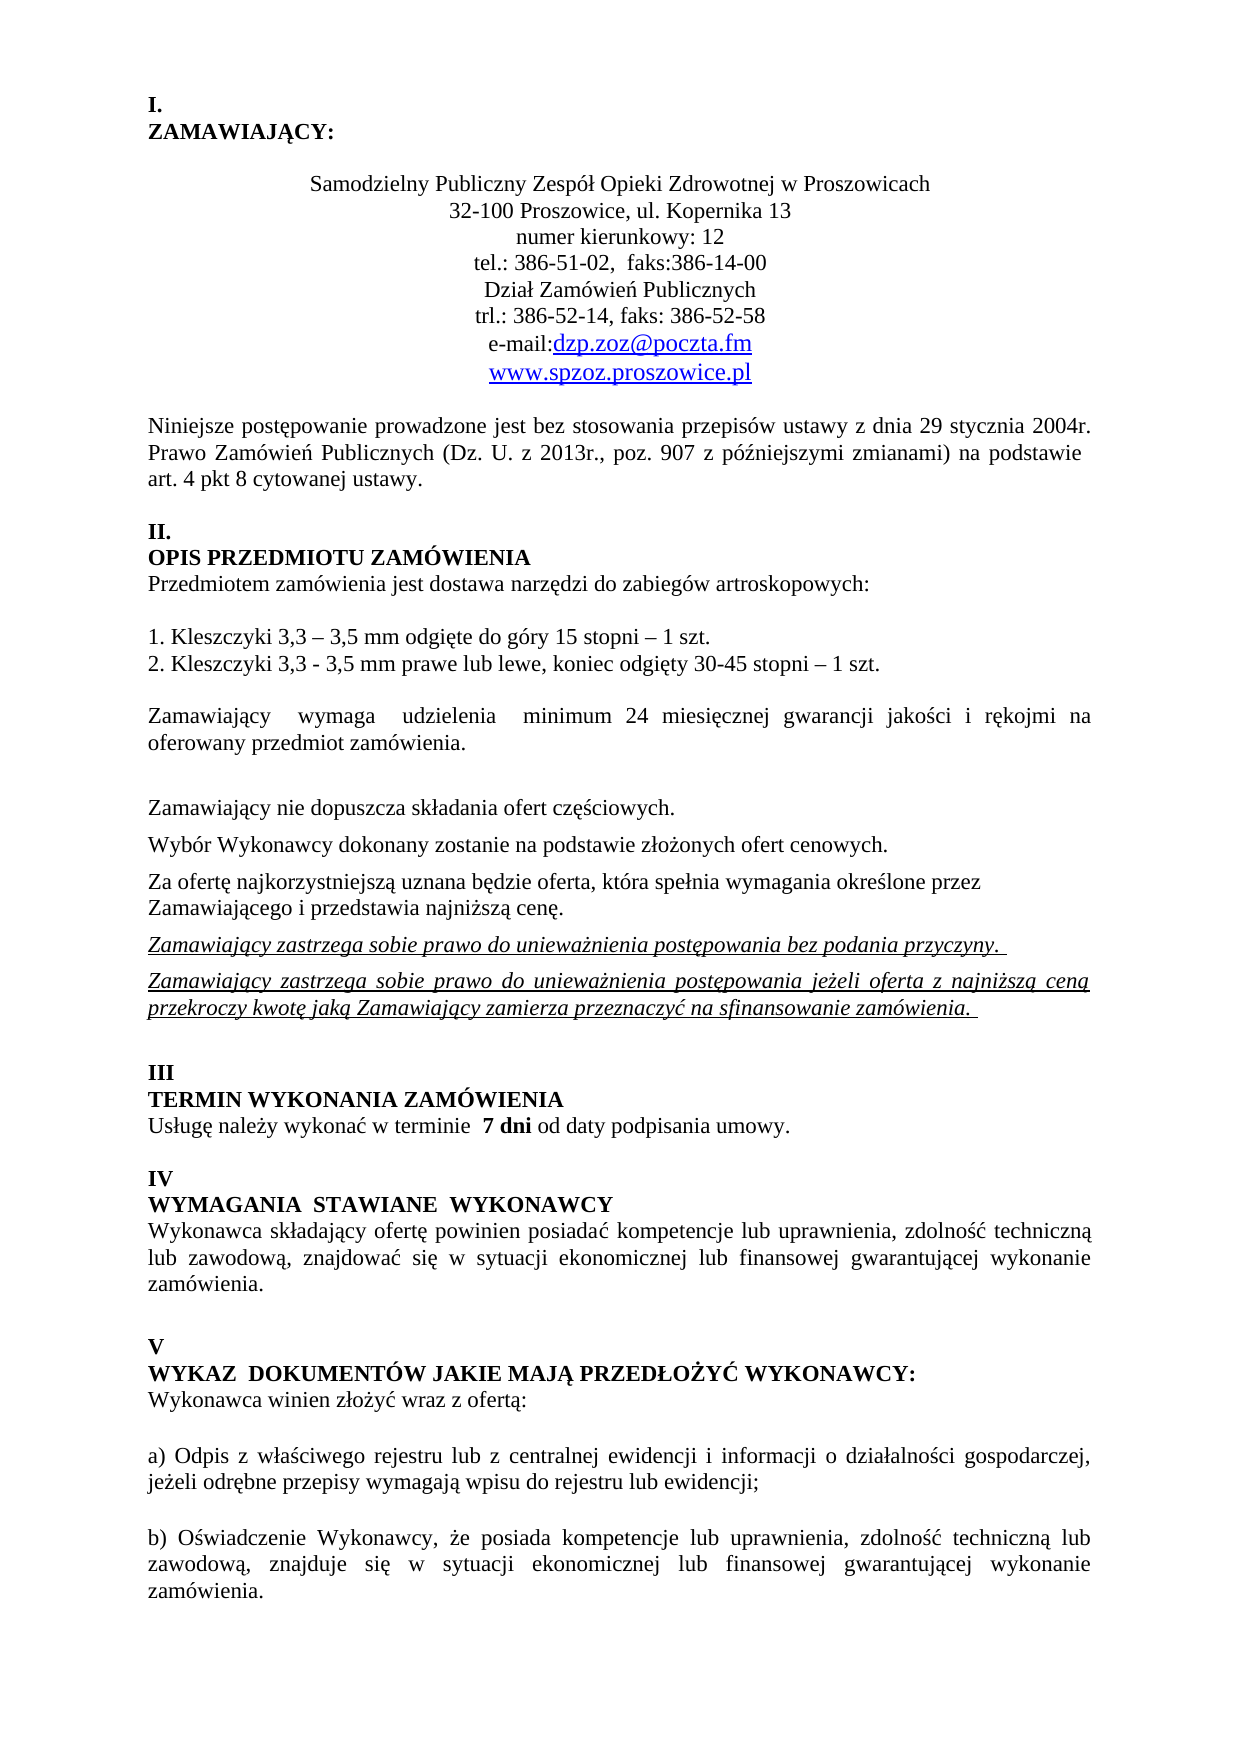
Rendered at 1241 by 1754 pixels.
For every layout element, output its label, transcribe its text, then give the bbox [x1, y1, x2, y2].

text WYKAZ DOKUMENTÓW JAKIE MAJĄ PRZEDŁOŻYĆ WYKONAWCY: [148, 1360, 1092, 1386]
text Zamawiający nie dopuszcza składania ofert częściowych. [148, 794, 1092, 821]
text numer kierunkowy: 12 [148, 223, 1092, 249]
text Zamawiający zastrzega sobie prawo do unieważnienia postępowania bez podania przyczyny. [148, 931, 1092, 957]
text 1. Kleszczyki 3,3 – 3,5 mm odgięte do góry 15 stopni – 1 szt. [148, 623, 1092, 649]
text OPIS PRZEDMIOTU ZAMÓWIENIA [148, 544, 1092, 571]
text Dział Zamówień Publicznych [148, 276, 1092, 302]
text tel.: 386-51-02, faks:386-14-00 [148, 249, 1092, 276]
text Wykonawca składający ofertę powinien posiadać kompetencje lub uprawnienia, zdolność techniczną lub zawodową, znajdować się w sytuacji ekonomicznej lub finansowej gwarantującej wykonanie zamówienia. [148, 1218, 1092, 1297]
text III [148, 1059, 1092, 1086]
text Za ofertę najkorzystniejszą uznana będzie oferta, która spełnia wymagania określone przez Zamawiającego i przedstawia najniższą cenę. [148, 868, 1092, 920]
text b) Oświadczenie Wykonawcy, że posiada kompetencje lub uprawnienia, zdolność techniczną lub zawodową, znajduje się w sytuacji ekonomicznej lub finansowej gwarantującej wykonanie zamówienia. [148, 1524, 1092, 1603]
text a) Odpis z właściwego rejestru lub z centralnej ewidencji i informacji o działalności gospodarczej, jeżeli odrębne przepisy wymagają wpisu do rejestru lub ewidencji; [148, 1442, 1092, 1495]
text Niniejsze postępowanie prowadzone jest bez stosowania przepisów ustawy z dnia 29 stycznia 2004r. Prawo Zamówień Publicznych (Dz. U. z 2013r., poz. 907 z późniejszymi zmianami) na podstawie art. 4 pkt 8 cytowanej ustawy. [148, 412, 1092, 491]
text V [148, 1333, 1092, 1360]
text trl.: 386-52-14, faks: 386-52-58 [148, 302, 1092, 328]
text 32-100 Proszowice, ul. Kopernika 13 [148, 197, 1092, 223]
text Przedmiotem zamówienia jest dostawa narzędzi do zabiegów artroskopowych: [148, 571, 1092, 597]
text Usługę należy wykonać w terminie 7 dni od daty podpisania umowy. [148, 1112, 1092, 1138]
text II. [148, 518, 1092, 544]
text Wybór Wykonawcy dokonany zostanie na podstawie złożonych ofert cenowych. [148, 831, 1092, 857]
text www.spzoz.proszowice.pl [148, 357, 1092, 386]
text TERMIN WYKONANIA ZAMÓWIENIA [148, 1086, 1092, 1112]
text WYMAGANIA STAWIANE WYKONAWCY [148, 1191, 1092, 1218]
text Samodzielny Publiczny Zespół Opieki Zdrowotnej w Proszowicach [148, 170, 1092, 197]
text Wykonawca winien złożyć wraz z ofertą: [148, 1386, 1092, 1412]
text ZAMAWIAJĄCY: [148, 118, 1092, 144]
text I. [148, 91, 1092, 118]
text 2. Kleszczyki 3,3 - 3,5 mm prawe lub lewe, koniec odgięty 30-45 stopni – 1 szt. [148, 649, 1092, 676]
text Zamawiający zastrzega sobie prawo do unieważnienia postępowania jeżeli oferta z najniższą ceną przekroczy kwotę jaką Zamawiający zamierza przeznaczyć na sfinansowanie zamówienia. [148, 968, 1092, 1020]
text IV [148, 1165, 1092, 1191]
text Zamawiający wymaga udzielenia minimum 24 miesięcznej gwarancji jakości i rękojmi na oferowany przedmiot zamówienia. [148, 702, 1092, 755]
text e-mail:dzp.zoz@poczta.fm [148, 328, 1092, 357]
